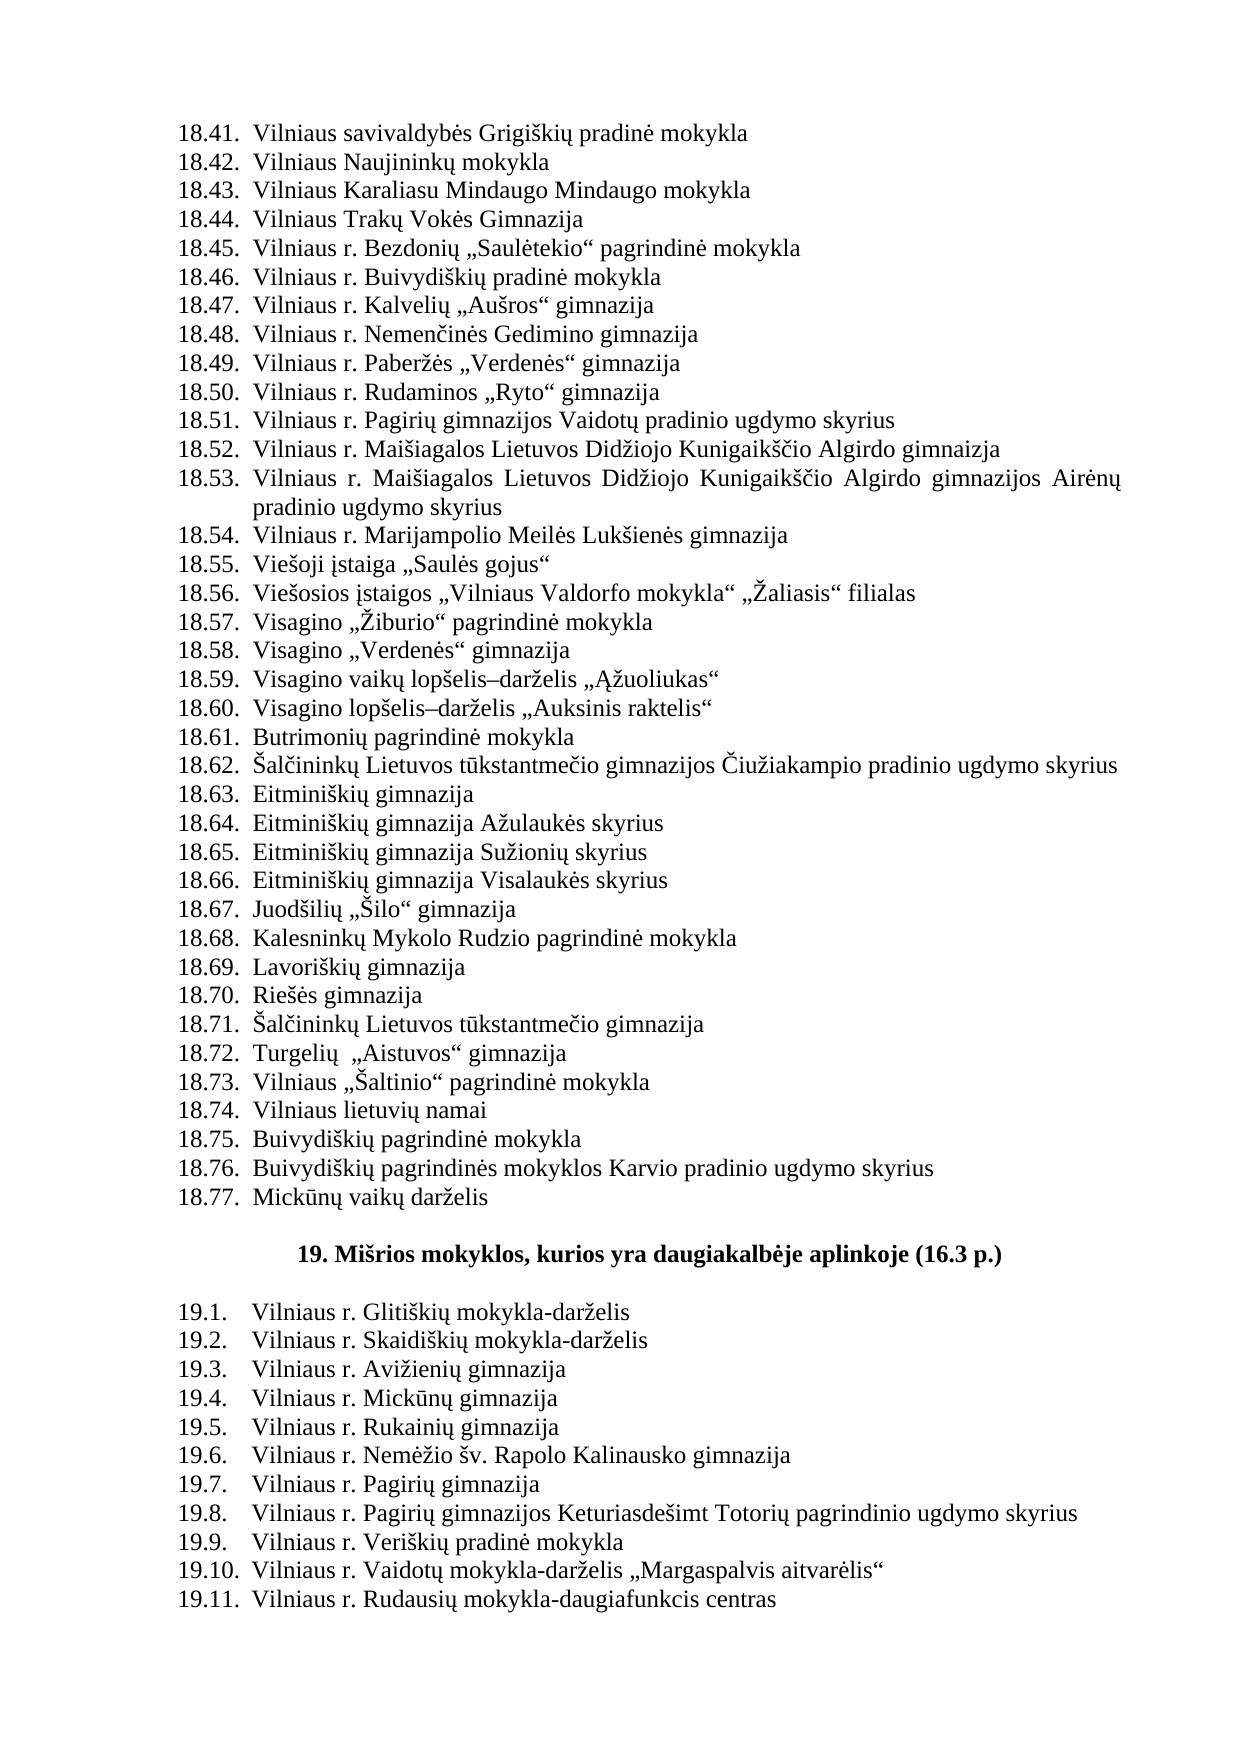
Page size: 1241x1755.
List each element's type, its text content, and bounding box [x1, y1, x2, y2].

text 19.1. Vilniaus r. Glitiškių mokykla-darželis [177, 1297, 1122, 1326]
text 18.49. Vilniaus r. Paberžės „Verdenės“ gimnazija [177, 348, 1122, 377]
text 18.52. Vilniaus r. Maišiagalos Lietuvos Didžiojo Kunigaikščio Algirdo gimnaizja [177, 434, 1122, 463]
text 18.43. Vilniaus Karaliasu Mindaugo Mindaugo mokykla [177, 176, 1122, 204]
text 18.41. Vilniaus savivaldybės Grigiškių pradinė mokykla [177, 118, 1122, 147]
text 18.55. Viešoji įstaiga „Saulės gojus“ [177, 549, 1122, 578]
text 18.44. Vilniaus Trakų Vokės Gimnazija [177, 204, 1122, 233]
text 19.6. Vilniaus r. Nemėžio šv. Rapolo Kalinausko gimnazija [177, 1441, 1122, 1469]
text 18.45. Vilniaus r. Bezdonių „Saulėtekio“ pagrindinė mokykla [177, 233, 1122, 262]
text 18.59. Visagino vaikų lopšelis–darželis „Ąžuoliukas“ [177, 664, 1122, 693]
text 18.48. Vilniaus r. Nemenčinės Gedimino gimnazija [177, 319, 1122, 348]
text 18.70. Riešės gimnazija [177, 981, 1122, 1009]
text 18.54. Vilniaus r. Marijampolio Meilės Lukšienės gimnazija [177, 521, 1122, 549]
text 18.75. Buivydiškių pagrindinė mokykla [177, 1124, 1122, 1153]
text 19.9. Vilniaus r. Veriškių pradinė mokykla [177, 1527, 1122, 1556]
text 18.51. Vilniaus r. Pagirių gimnazijos Vaidotų pradinio ugdymo skyrius [177, 406, 1122, 434]
text 18.69. Lavoriškių gimnazija [177, 952, 1122, 981]
text 18.67. Juodšilių „Šilo“ gimnazija [177, 894, 1122, 923]
text 18.58. Visagino „Verdenės“ gimnazija [177, 636, 1122, 664]
text 19.11. Vilniaus r. Rudausių mokykla-daugiafunkcis centras [177, 1584, 1122, 1613]
text 18.60. Visagino lopšelis–darželis „Auksinis raktelis“ [177, 693, 1122, 722]
text 18.62. Šalčininkų Lietuvos tūkstantmečio gimnazijos Čiužiakampio pradinio ugdymo skyrius [177, 751, 1122, 779]
text 18.57. Visagino „Žiburio“ pagrindinė mokykla [177, 607, 1122, 636]
text 18.53. Vilniaus r. Maišiagalos Lietuvos Didžiojo Kunigaikščio Algirdo gimnazijos Airėnų pradinio ugdymo skyrius [177, 463, 1122, 521]
text 18.76. Buivydiškių pagrindinės mokyklos Karvio pradinio ugdymo skyrius [177, 1153, 1122, 1182]
text 19.3. Vilniaus r. Avižienių gimnazija [177, 1354, 1122, 1383]
text 18.73. Vilniaus „Šaltinio“ pagrindinė mokykla [177, 1067, 1122, 1096]
text 18.72. Turgelių „Aistuvos“ gimnazija [177, 1038, 1122, 1067]
text 19.10. Vilniaus r. Vaidotų mokykla-darželis „Margaspalvis aitvarėlis“ [177, 1556, 1122, 1584]
text 18.56. Viešosios įstaigos „Vilniaus Valdorfo mokykla“ „Žaliasis“ filialas [177, 578, 1122, 607]
text 18.71. Šalčininkų Lietuvos tūkstantmečio gimnazija [177, 1009, 1122, 1038]
text 18.68. Kalesninkų Mykolo Rudzio pagrindinė mokykla [177, 923, 1122, 952]
text 19.8. Vilniaus r. Pagirių gimnazijos Keturiasdešimt Totorių pagrindinio ugdymo skyrius [177, 1498, 1122, 1527]
text 18.50. Vilniaus r. Rudaminos „Ryto“ gimnazija [177, 377, 1122, 406]
text 18.42. Vilniaus Naujininkų mokykla [177, 147, 1122, 176]
text 18.65. Eitminiškių gimnazija Sužionių skyrius [177, 837, 1122, 866]
text 19.4. Vilniaus r. Mickūnų gimnazija [177, 1383, 1122, 1412]
text 18.61. Butrimonių pagrindinė mokykla [177, 722, 1122, 751]
text 18.77. Mickūnų vaikų darželis [177, 1182, 1122, 1211]
text 18.66. Eitminiškių gimnazija Visalaukės skyrius [177, 866, 1122, 894]
text 19.2. Vilniaus r. Skaidiškių mokykla-darželis [177, 1326, 1122, 1354]
text 18.47. Vilniaus r. Kalvelių „Aušros“ gimnazija [177, 291, 1122, 319]
text 19.7. Vilniaus r. Pagirių gimnazija [177, 1469, 1122, 1498]
text 18.46. Vilniaus r. Buivydiškių pradinė mokykla [177, 262, 1122, 291]
text 18.74. Vilniaus lietuvių namai [177, 1096, 1122, 1124]
text 19. Mišrios mokyklos, kurios yra daugiakalbėje aplinkoje (16.3 p.) [177, 1239, 1122, 1268]
text 18.64. Eitminiškių gimnazija Ažulaukės skyrius [177, 808, 1122, 837]
text 19.5. Vilniaus r. Rukainių gimnazija [177, 1412, 1122, 1441]
text 18.63. Eitminiškių gimnazija [177, 779, 1122, 808]
